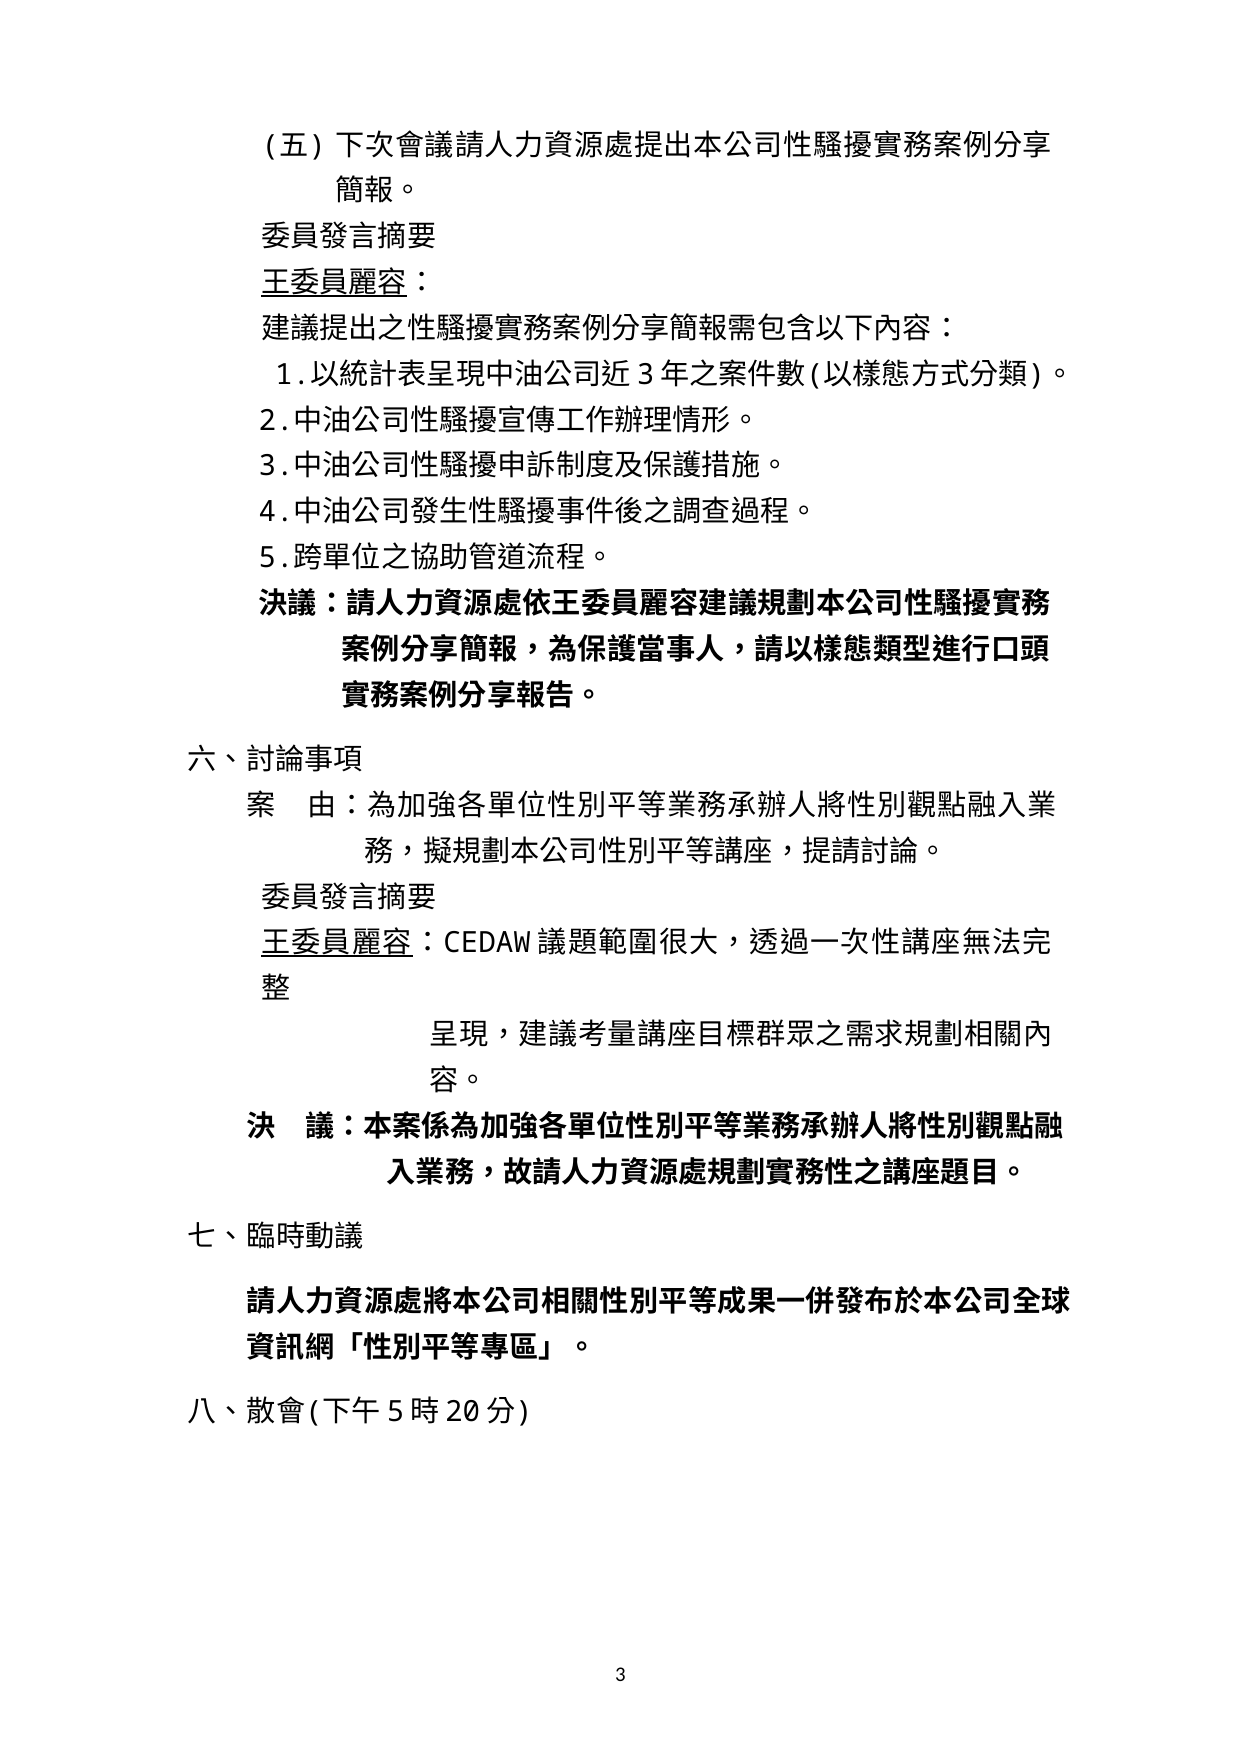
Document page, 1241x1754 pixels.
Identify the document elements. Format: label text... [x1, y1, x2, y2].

list 請人力資源處將本公司相關性別平等成果一併發布於本公司全球資訊網「性別平等專區」。 [246, 1274, 1073, 1366]
list 下次會議請人力資源處提出本公司性騷擾實務案例分享簡報。 [261, 118, 1053, 210]
text 1.以統計表呈現中油公司近3年之案件數(以樣態方式分類)。 [187, 347, 1053, 393]
text 六、討論事項 [187, 733, 1053, 779]
text 委員發言摘要 [261, 210, 1053, 256]
list 散會(下午5時20分) [187, 1385, 1053, 1431]
text 案 由：為加強各單位性別平等業務承辦人將性別觀點融入業務，擬規劃本公司性別平等講座，提請討論。 [246, 779, 1059, 870]
text 決議：請人力資源處依王委員麗容建議規劃本公司性騷擾實務案例分享簡報，為保護當事人，請以樣態類型進行口頭實務案例分享報告。 [258, 577, 1053, 714]
text 2.中油公司性騷擾宣傳工作辦理情形。 [258, 393, 1053, 439]
text 呈現，建議考量講座目標群眾之需求規劃相關內容。 [429, 1008, 1053, 1099]
text 委員發言摘要 [261, 870, 1053, 916]
text 4.中油公司發生性騷擾事件後之調查過程。 [258, 485, 1053, 531]
text 5.跨單位之協助管道流程。 [258, 531, 1053, 577]
text 王委員麗容：CEDAW議題範圍很大，透過一次性講座無法完整 [261, 916, 1053, 1008]
text 王委員麗容： [261, 256, 1053, 302]
text 3.中油公司性騷擾申訴制度及保護措施。 [258, 439, 1053, 485]
text 入業務，故請人力資源處規劃實務性之講座題目。 [246, 1145, 1073, 1191]
list 臨時動議 [187, 1210, 1053, 1256]
text 決 議：本案係為加強各單位性別平等業務承辦人將性別觀點融 [246, 1099, 1073, 1145]
text 建議提出之性騷擾實務案例分享簡報需包含以下內容： [261, 302, 1053, 347]
